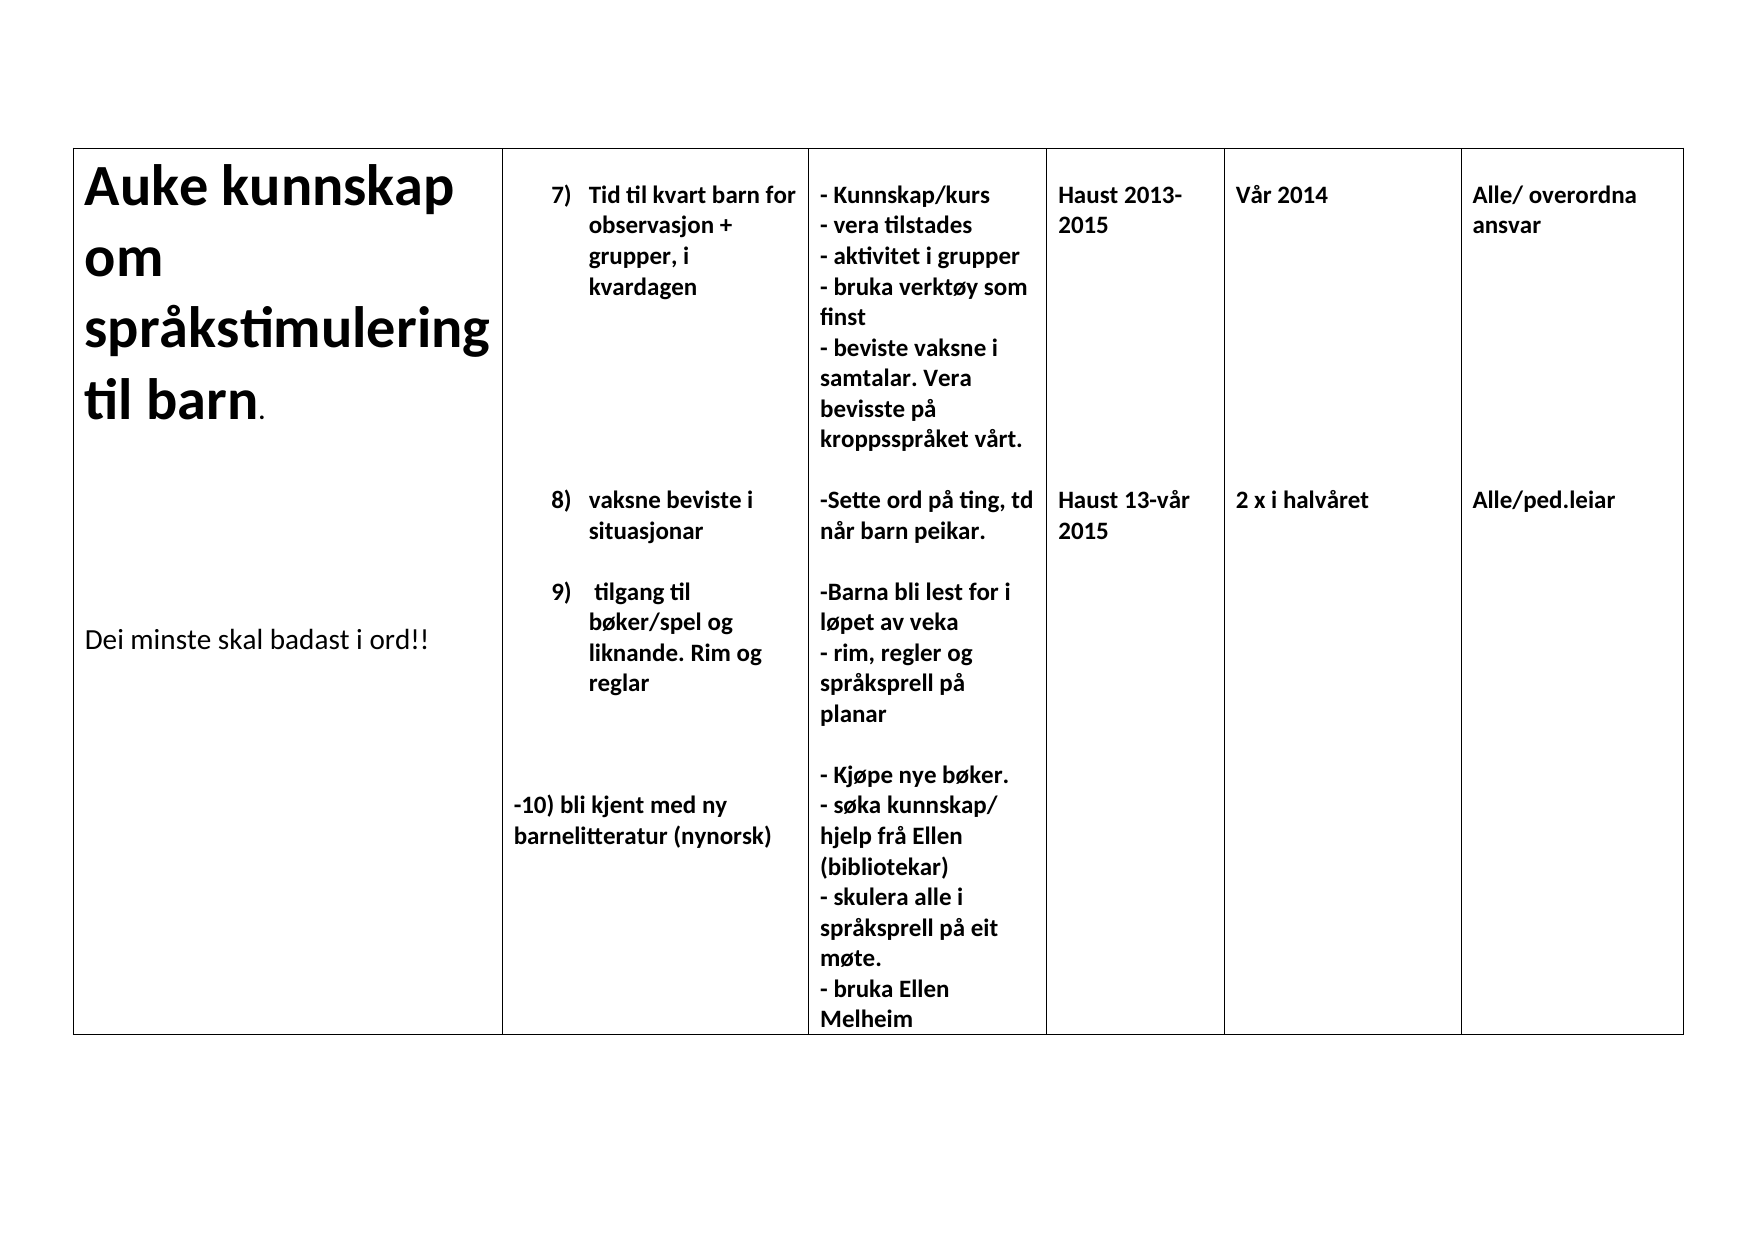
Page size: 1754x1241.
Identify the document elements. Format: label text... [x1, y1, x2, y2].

table_cell Alle/ overordna ansvar Alle/ped.leiar [1462, 149, 1683, 1034]
table_cell - Kunnskap/kurs - vera tilstades - aktivitet i grupper - bruka verktøy som finst - beviste vaksne i samtalar. Vera bevisste på kroppsspråket vårt. -Sette ord på ting, td når barn peikar. -Barna bli lest for i løpet av veka - rim, regler og språksprell på planar - Kjøpe nye bøker. - søka kunnskap/ hjelp frå Ellen (bibliotekar) - skulera alle i språksprell på eit møte. - bruka Ellen Melheim [809, 149, 1046, 1034]
table_cell Tid til kvart barn for observasjon + grupper, i kvardagen vaksne beviste i situasjonar tilgang til bøker/spel og liknande. Rim og reglar -10) bli kjent med ny barnelitteratur (nynorsk) [503, 149, 808, 1034]
table_cell Vår 2014 2 x i halvåret [1225, 149, 1461, 1034]
table_cell Auke kunnskap om språkstimulering til barn. Dei minste skal badast i ord!! [74, 149, 502, 1034]
table_cell Haust 2013-2015 Haust 13-vår 2015 [1047, 149, 1224, 1034]
